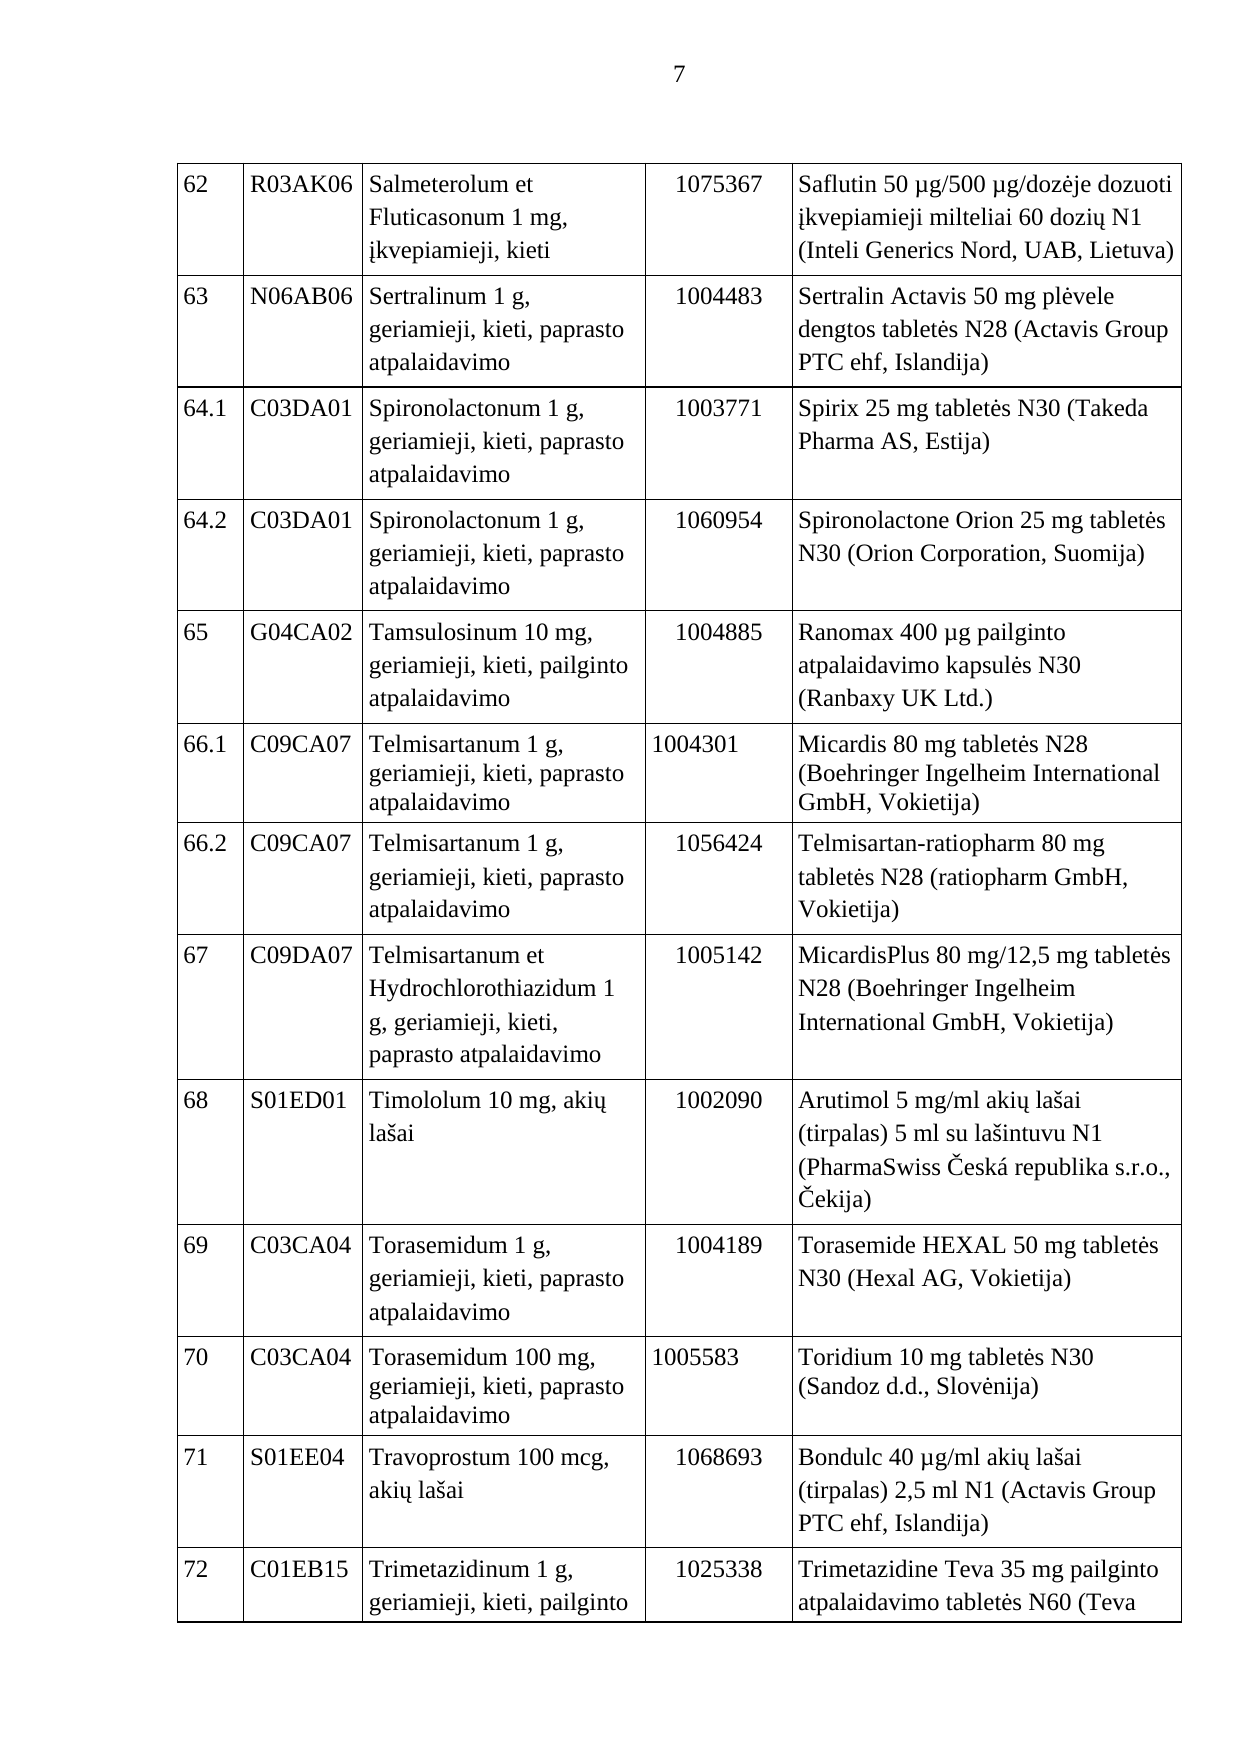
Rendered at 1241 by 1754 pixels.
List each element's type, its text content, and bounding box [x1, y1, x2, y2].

table_cell C09DA07 [244, 935, 362, 1078]
table_cell Ranomax 400 µg pailginto atpalaidavimo kapsulės N30 (Ranbaxy UK Ltd.) [793, 611, 1181, 722]
table_cell C03CA04 [244, 1337, 362, 1435]
table_cell 68 [178, 1080, 243, 1223]
table_cell S01ED01 [244, 1080, 362, 1223]
table_cell 1060954 [646, 500, 792, 610]
table_cell 1004189 [646, 1225, 792, 1336]
table_cell Telmisartanum et Hydrochlorothiazidum 1 g, geriamieji, kieti, paprasto atpalaidavimo [363, 935, 645, 1078]
table_cell 1004483 [646, 276, 792, 386]
table_cell 66.1 [178, 724, 243, 822]
table_cell Bondulc 40 µg/ml akių lašai (tirpalas) 2,5 ml N1 (Actavis Group PTC ehf, Islandija) [793, 1436, 1181, 1547]
table_cell 71 [178, 1436, 243, 1547]
table_cell 62 [178, 164, 243, 274]
table_cell 1004301 [646, 724, 792, 822]
table_cell Tamsulosinum 10 mg, geriamieji, kieti, pailginto atpalaidavimo [363, 611, 645, 722]
table_cell 1003771 [646, 388, 792, 498]
table_cell Torasemidum 1 g, geriamieji, kieti, paprasto atpalaidavimo [363, 1225, 645, 1336]
table_cell G04CA02 [244, 611, 362, 722]
table_cell Torasemide HEXAL 50 mg tabletės N30 (Hexal AG, Vokietija) [793, 1225, 1181, 1336]
table_cell C03DA01 [244, 500, 362, 610]
table_cell Sertralinum 1 g, geriamieji, kieti, paprasto atpalaidavimo [363, 276, 645, 386]
table_cell 70 [178, 1337, 243, 1435]
table_cell Torasemidum 100 mg, geriamieji, kieti, paprasto atpalaidavimo [363, 1337, 645, 1435]
table_cell 63 [178, 276, 243, 386]
table_cell 66.2 [178, 823, 243, 933]
table_cell Arutimol 5 mg/ml akių lašai (tirpalas) 5 ml su lašintuvu N1 (PharmaSwiss Česká republika s.r.o., Čekija) [793, 1080, 1181, 1223]
table_cell Telmisartan-ratiopharm 80 mg tabletės N28 (ratiopharm GmbH, Vokietija) [793, 823, 1181, 933]
table_cell 1075367 [646, 164, 792, 274]
table_cell Salmeterolum et Fluticasonum 1 mg, įkvepiamieji, kieti [363, 164, 645, 274]
table_cell C09CA07 [244, 724, 362, 822]
table_cell 64.2 [178, 500, 243, 610]
table_cell 65 [178, 611, 243, 722]
table_cell C09CA07 [244, 823, 362, 933]
table_cell R03AK06 [244, 164, 362, 274]
table_cell 64.1 [178, 388, 243, 498]
table_cell Telmisartanum 1 g, geriamieji, kieti, paprasto atpalaidavimo [363, 724, 645, 822]
table_cell Trimetazidine Teva 35 mg pailginto atpalaidavimo tabletės N60 (Teva [793, 1548, 1181, 1621]
table_cell C01EB15 [244, 1548, 362, 1621]
table_cell Sertralin Actavis 50 mg plėvele dengtos tabletės N28 (Actavis Group PTC ehf, Islandija) [793, 276, 1181, 386]
table_cell 69 [178, 1225, 243, 1336]
table_cell Trimetazidinum 1 g, geriamieji, kieti, pailginto [363, 1548, 645, 1621]
table_cell 1068693 [646, 1436, 792, 1547]
table_cell 72 [178, 1548, 243, 1621]
table_cell 67 [178, 935, 243, 1078]
table_cell 1056424 [646, 823, 792, 933]
table_cell Saflutin 50 µg/500 µg/dozėje dozuoti įkvepiamieji milteliai 60 dozių N1 (Inteli Generics Nord, UAB, Lietuva) [793, 164, 1181, 274]
table_cell 1002090 [646, 1080, 792, 1223]
table_cell C03CA04 [244, 1225, 362, 1336]
table_cell Telmisartanum 1 g, geriamieji, kieti, paprasto atpalaidavimo [363, 823, 645, 933]
table_cell Spironolactone Orion 25 mg tabletės N30 (Orion Corporation, Suomija) [793, 500, 1181, 610]
table_cell Spirix 25 mg tabletės N30 (Takeda Pharma AS, Estija) [793, 388, 1181, 498]
table_cell 1005583 [646, 1337, 792, 1435]
table_cell 1005142 [646, 935, 792, 1078]
table_cell C03DA01 [244, 388, 362, 498]
table_cell MicardisPlus 80 mg/12,5 mg tabletės N28 (Boehringer Ingelheim International GmbH, Vokietija) [793, 935, 1181, 1078]
table_cell S01EE04 [244, 1436, 362, 1547]
table_cell Spironolactonum 1 g, geriamieji, kieti, paprasto atpalaidavimo [363, 388, 645, 498]
table_cell Timololum 10 mg, akių lašai [363, 1080, 645, 1223]
table_cell 1004885 [646, 611, 792, 722]
table_cell Micardis 80 mg tabletės N28 (Boehringer Ingelheim International GmbH, Vokietija) [793, 724, 1181, 822]
table_cell Spironolactonum 1 g, geriamieji, kieti, paprasto atpalaidavimo [363, 500, 645, 610]
table_cell Toridium 10 mg tabletės N30 (Sandoz d.d., Slovėnija) [793, 1337, 1181, 1435]
table_cell 1025338 [646, 1548, 792, 1621]
table_cell N06AB06 [244, 276, 362, 386]
table_cell Travoprostum 100 mcg, akių lašai [363, 1436, 645, 1547]
